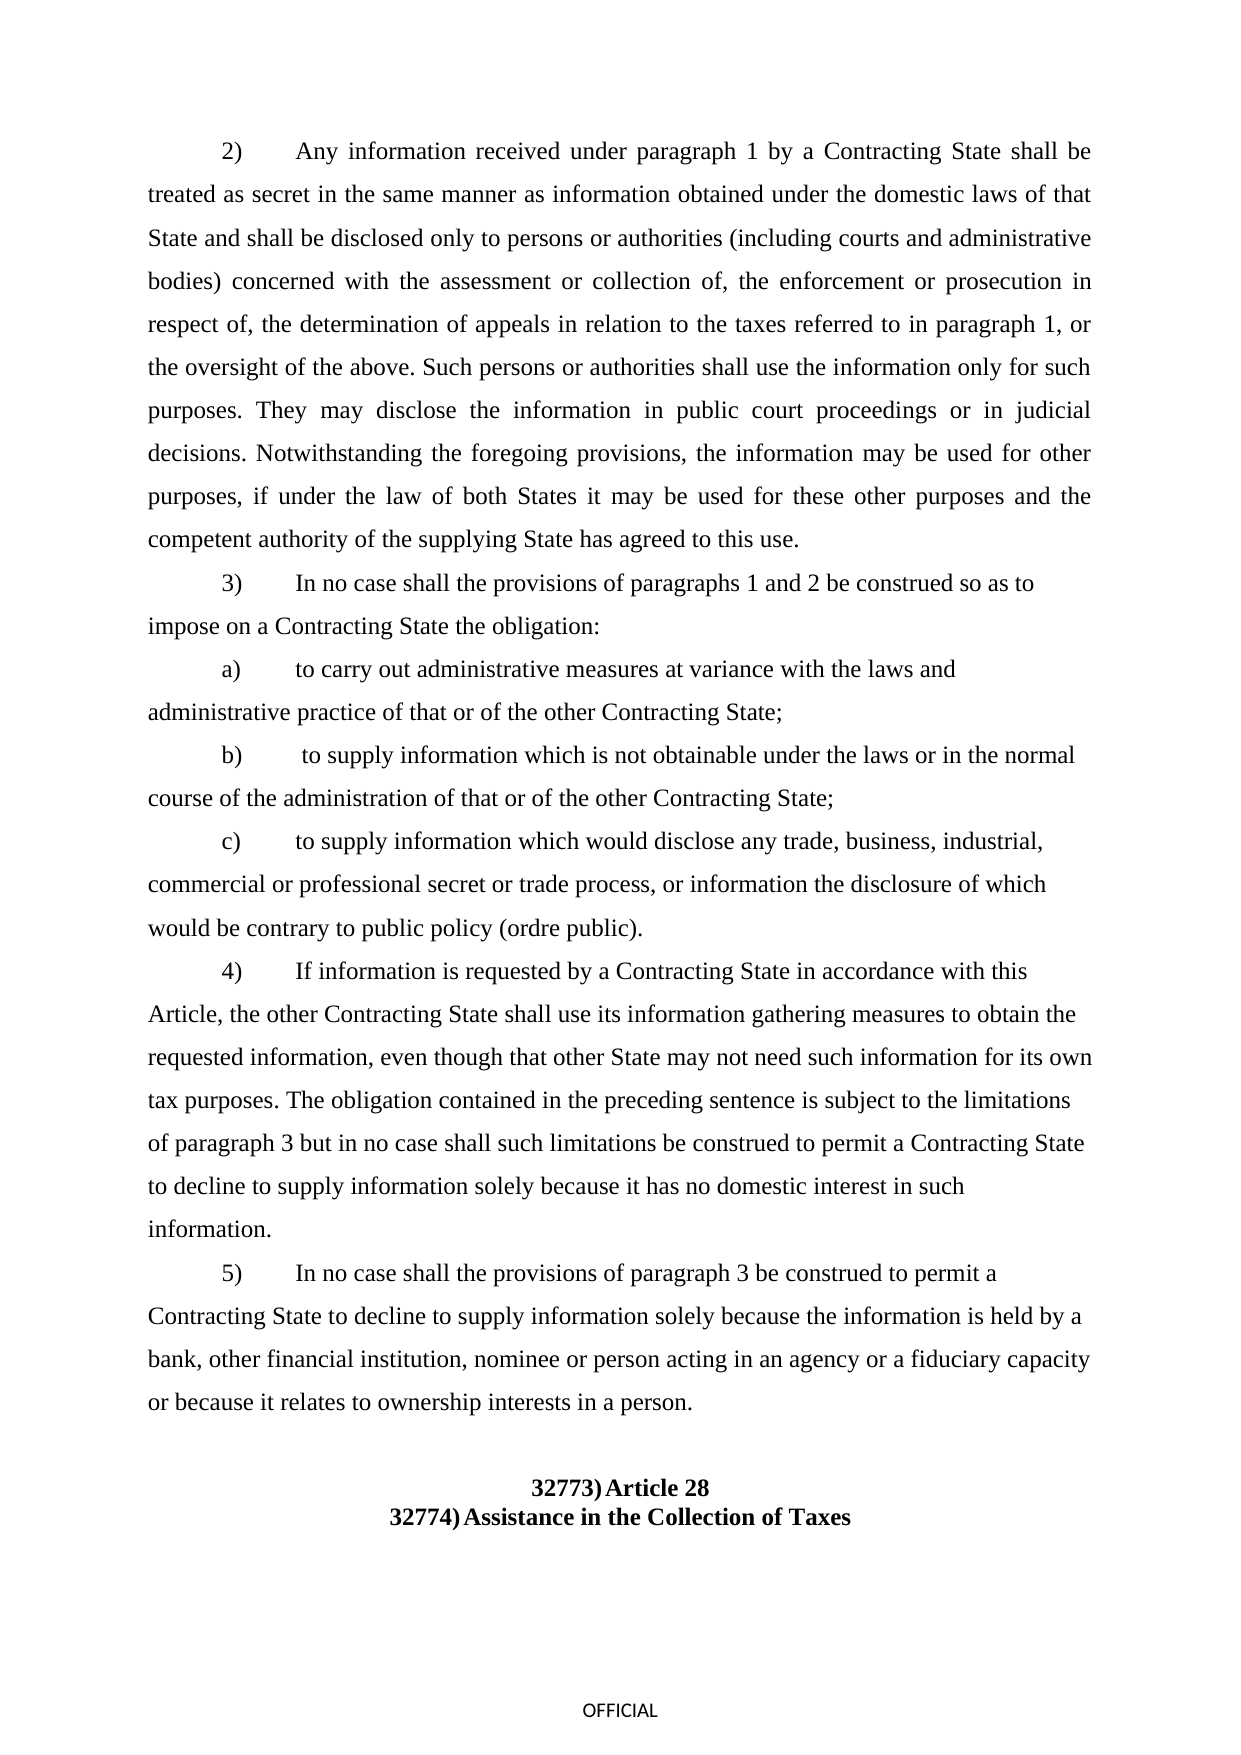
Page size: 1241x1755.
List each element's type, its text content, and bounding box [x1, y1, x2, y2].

text 3) In no case shall the provisions of paragraphs 1 and 2 be construed so as to impose on a Contracting State the obligation: [148, 568, 1093, 639]
text 2) Any information received under paragraph 1 by a Contracting State shall be treated as secret in the same manner as information obtained under the domestic laws of that State and shall be disclosed only to persons or authorities (including courts and administrative bodies) concerned with the assessment or collection of, the enforcement or prosecution in respect of, the determination of appeals in relation to the taxes referred to in paragraph 1, or the oversight of the above. Such persons or authorities shall use the information only for such purposes. They may disclose the information in public court proceedings or in judicial decisions. Notwithstanding the foregoing provisions, the information may be used for other purposes, if under the law of both States it may be used for these other purposes and the competent authority of the supplying State has agreed to this use. [148, 136, 1093, 553]
text b) to supply information which is not obtainable under the laws or in the normal course of the administration of that or of the other Contracting State; [148, 740, 1093, 812]
subtitle Assistance in the Collection of Taxes [148, 1502, 1093, 1531]
text c) to supply information which would disclose any trade, business, industrial, commercial or professional secret or trade process, or information the disclosure of which would be contrary to public policy (ordre public). [148, 826, 1093, 941]
text 5) In no case shall the provisions of paragraph 3 be construed to permit a Contracting State to decline to supply information solely because the information is held by a bank, other financial institution, nominee or person acting in an agency or a fiduciary capacity or because it relates to ownership interests in a person. [148, 1258, 1093, 1416]
subtitle Article 28 [148, 1473, 1093, 1502]
text a) to carry out administrative measures at variance with the laws and administrative practice of that or of the other Contracting State; [148, 654, 1093, 726]
text 4) If information is requested by a Contracting State in accordance with this Article, the other Contracting State shall use its information gathering measures to obtain the requested information, even though that other State may not need such information for its own tax purposes. The obligation contained in the preceding sentence is subject to the limitations of paragraph 3 but in no case shall such limitations be construed to permit a Contracting State to decline to supply information solely because it has no domestic interest in such information. [148, 956, 1093, 1243]
